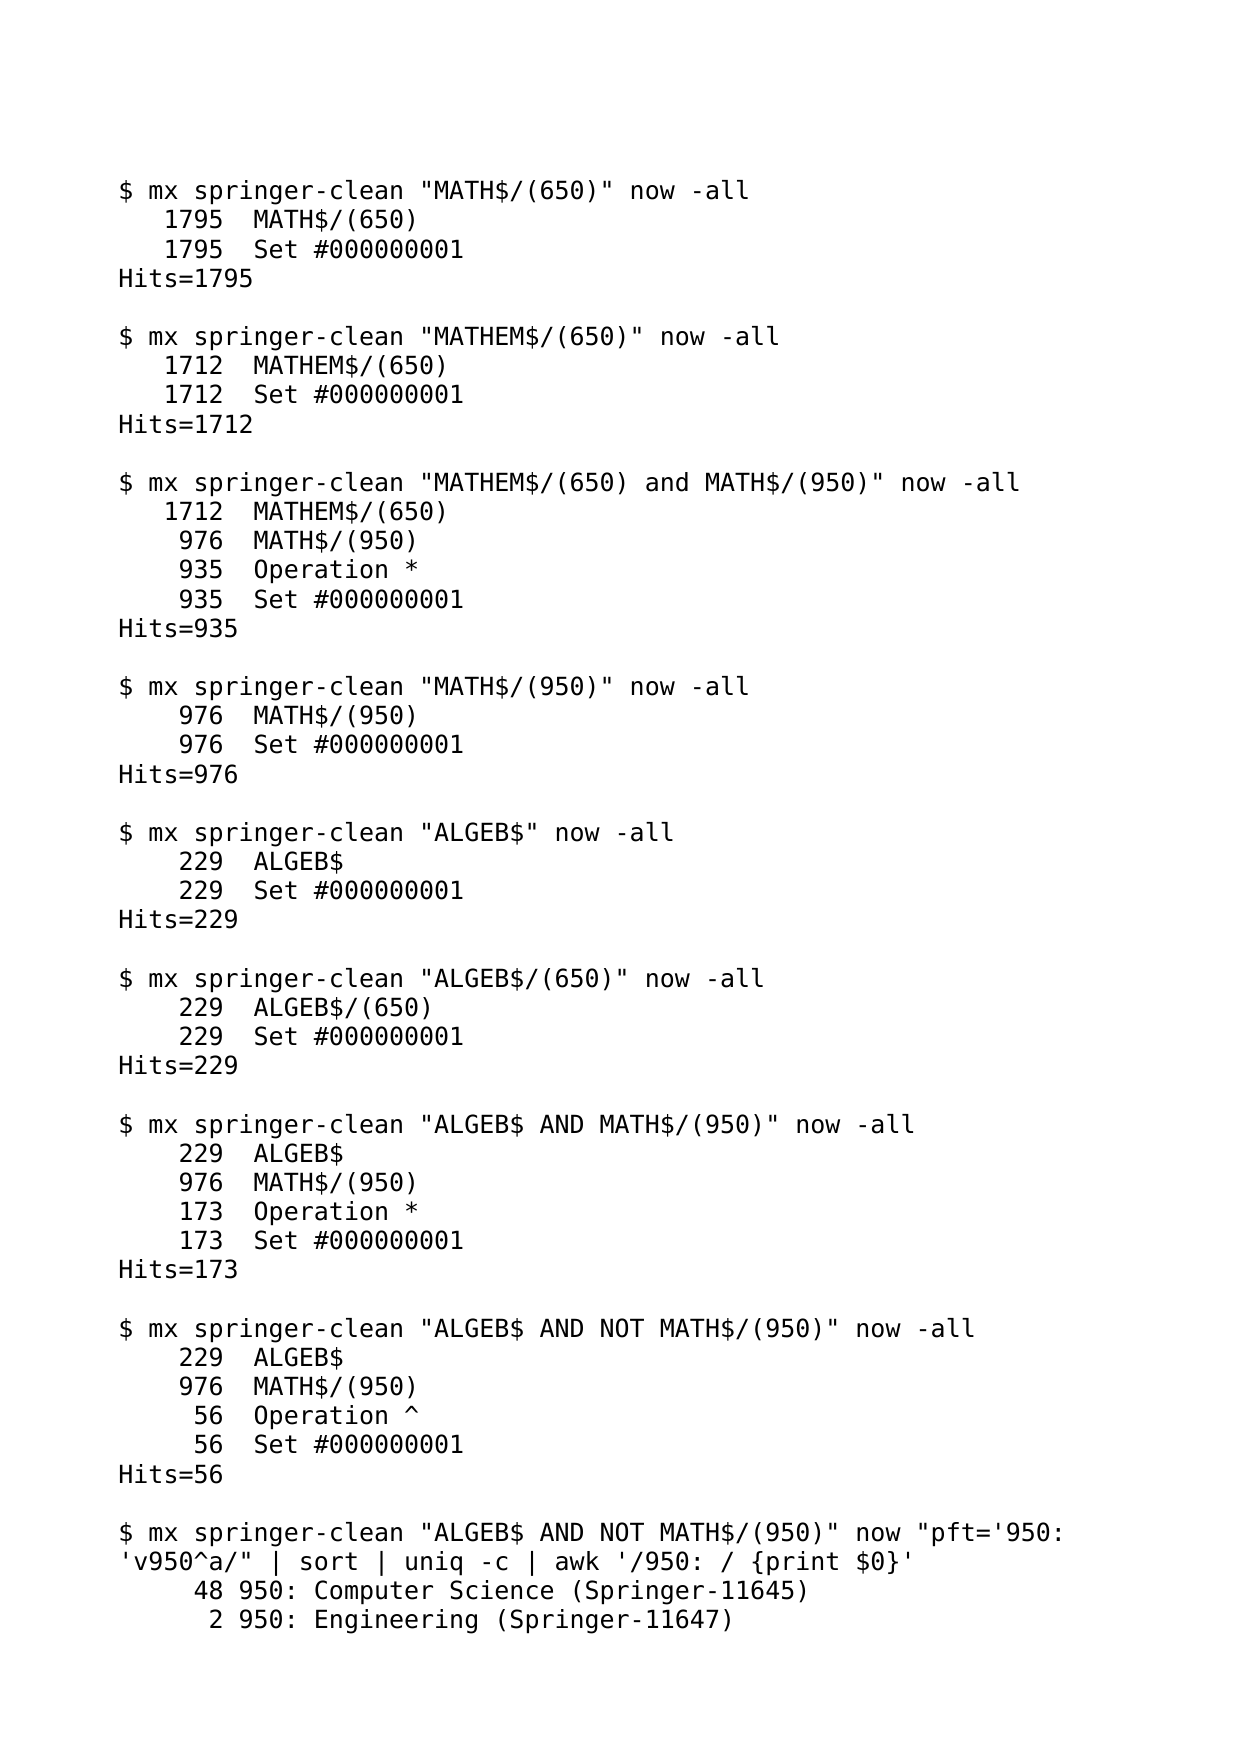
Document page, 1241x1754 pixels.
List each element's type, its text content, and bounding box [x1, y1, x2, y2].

text $ mx springer-clean "MATH$/(650)" now -all 1795 MATH$/(650) 1795 Set #000000001 Hits=1795 $ mx springer-clean "MATHEM$/(650)" now -all 1712 MATHEM$/(650) 1712 Set #000000001 Hits=1712 $ mx springer-clean "MATHEM$/(650) and MATH$/(950)" now -all 1712 MATHEM$/(650) 976 MATH$/(950) 935 Operation * 935 Set #000000001 Hits=935 $ mx springer-clean "MATH$/(950)" now -all 976 MATH$/(950) 976 Set #000000001 Hits=976 $ mx springer-clean "ALGEB$" now -all 229 ALGEB$ 229 Set #000000001 Hits=229 $ mx springer-clean "ALGEB$/(650)" now -all 229 ALGEB$/(650) 229 Set #000000001 Hits=229 $ mx springer-clean "ALGEB$ AND MATH$/(950)" now -all 229 ALGEB$ 976 MATH$/(950) 173 Operation * 173 Set #000000001 Hits=173 $ mx springer-clean "ALGEB$ AND NOT MATH$/(950)" now -all 229 ALGEB$ 976 MATH$/(950) 56 Operation ^ 56 Set #000000001 Hits=56 $ mx springer-clean "ALGEB$ AND NOT MATH$/(950)" now "pft='950: 'v950^a/" | sort | uniq -c | awk '/950: / {print $0}' 48 950: Computer Science (Springer-11645) 2 950: Engineering (Springer-11647) [118, 118, 1122, 1635]
